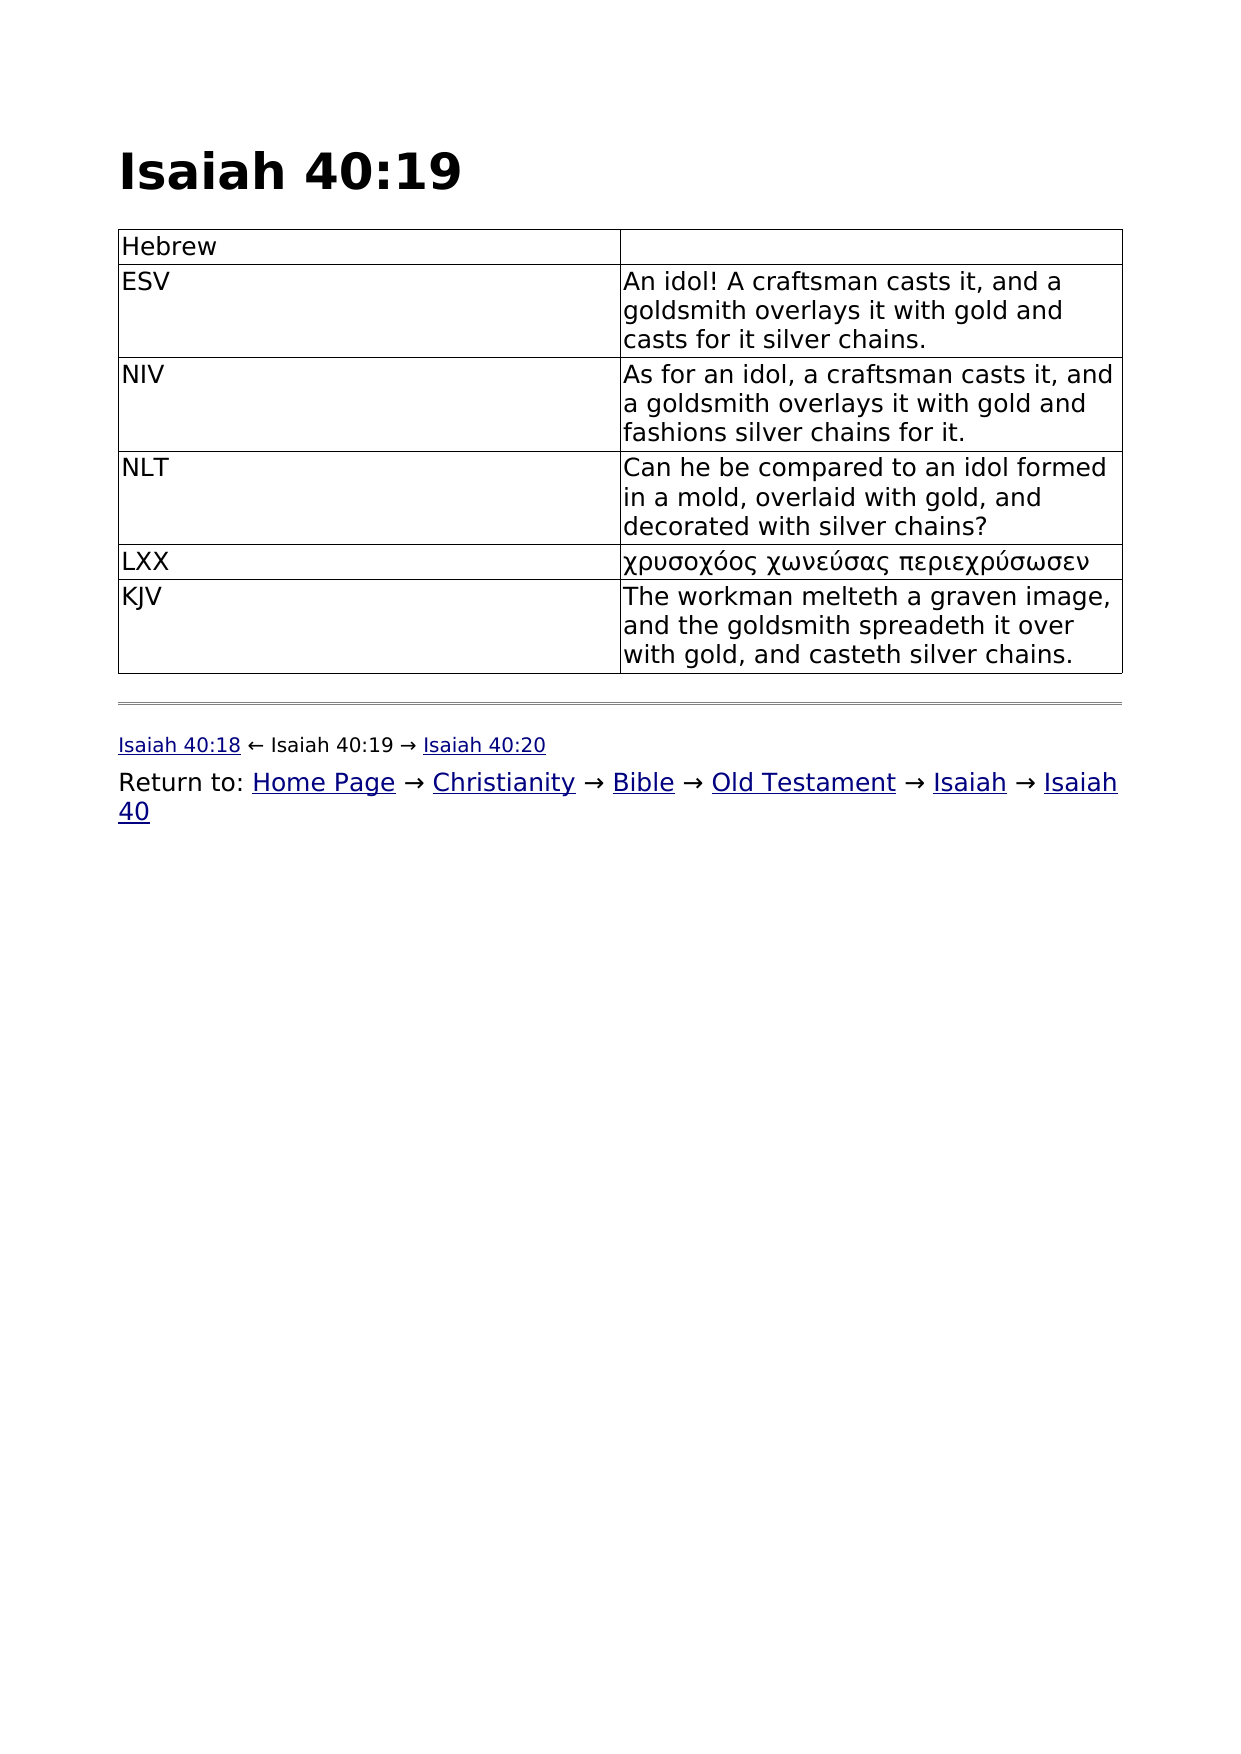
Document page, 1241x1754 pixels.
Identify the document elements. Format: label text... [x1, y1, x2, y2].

table_cell LXX [119, 545, 620, 579]
table_cell χρυσοχόος χωνεύσας περιεχρύσωσεν [621, 545, 1122, 579]
table_cell Can he be compared to an idol formed in a mold, overlaid with gold, and decorated with silver chains? [621, 452, 1122, 544]
text Isaiah 40:18 ← Isaiah 40:19 → Isaiah 40:20 [118, 734, 1122, 768]
text Return to: Home Page → Christianity → Bible → Old Testament → Isaiah → Isaiah 40 [118, 768, 1122, 826]
table_cell The workman melteth a graven image, and the goldsmith spreadeth it over with gold, and casteth silver chains. [621, 580, 1122, 673]
table_cell ESV [119, 265, 620, 357]
table_header [621, 230, 1122, 264]
table_cell As for an idol, a craftsman casts it, and a goldsmith overlays it with gold and fashions silver chains for it. [621, 358, 1122, 451]
table_header Hebrew [119, 230, 620, 264]
table_cell KJV [119, 580, 620, 673]
table_cell NIV [119, 358, 620, 451]
table_cell NLT [119, 452, 620, 544]
table_cell An idol! A craftsman casts it, and a goldsmith overlays it with gold and casts for it silver chains. [621, 265, 1122, 357]
subtitle Isaiah 40:19 [118, 143, 1122, 201]
